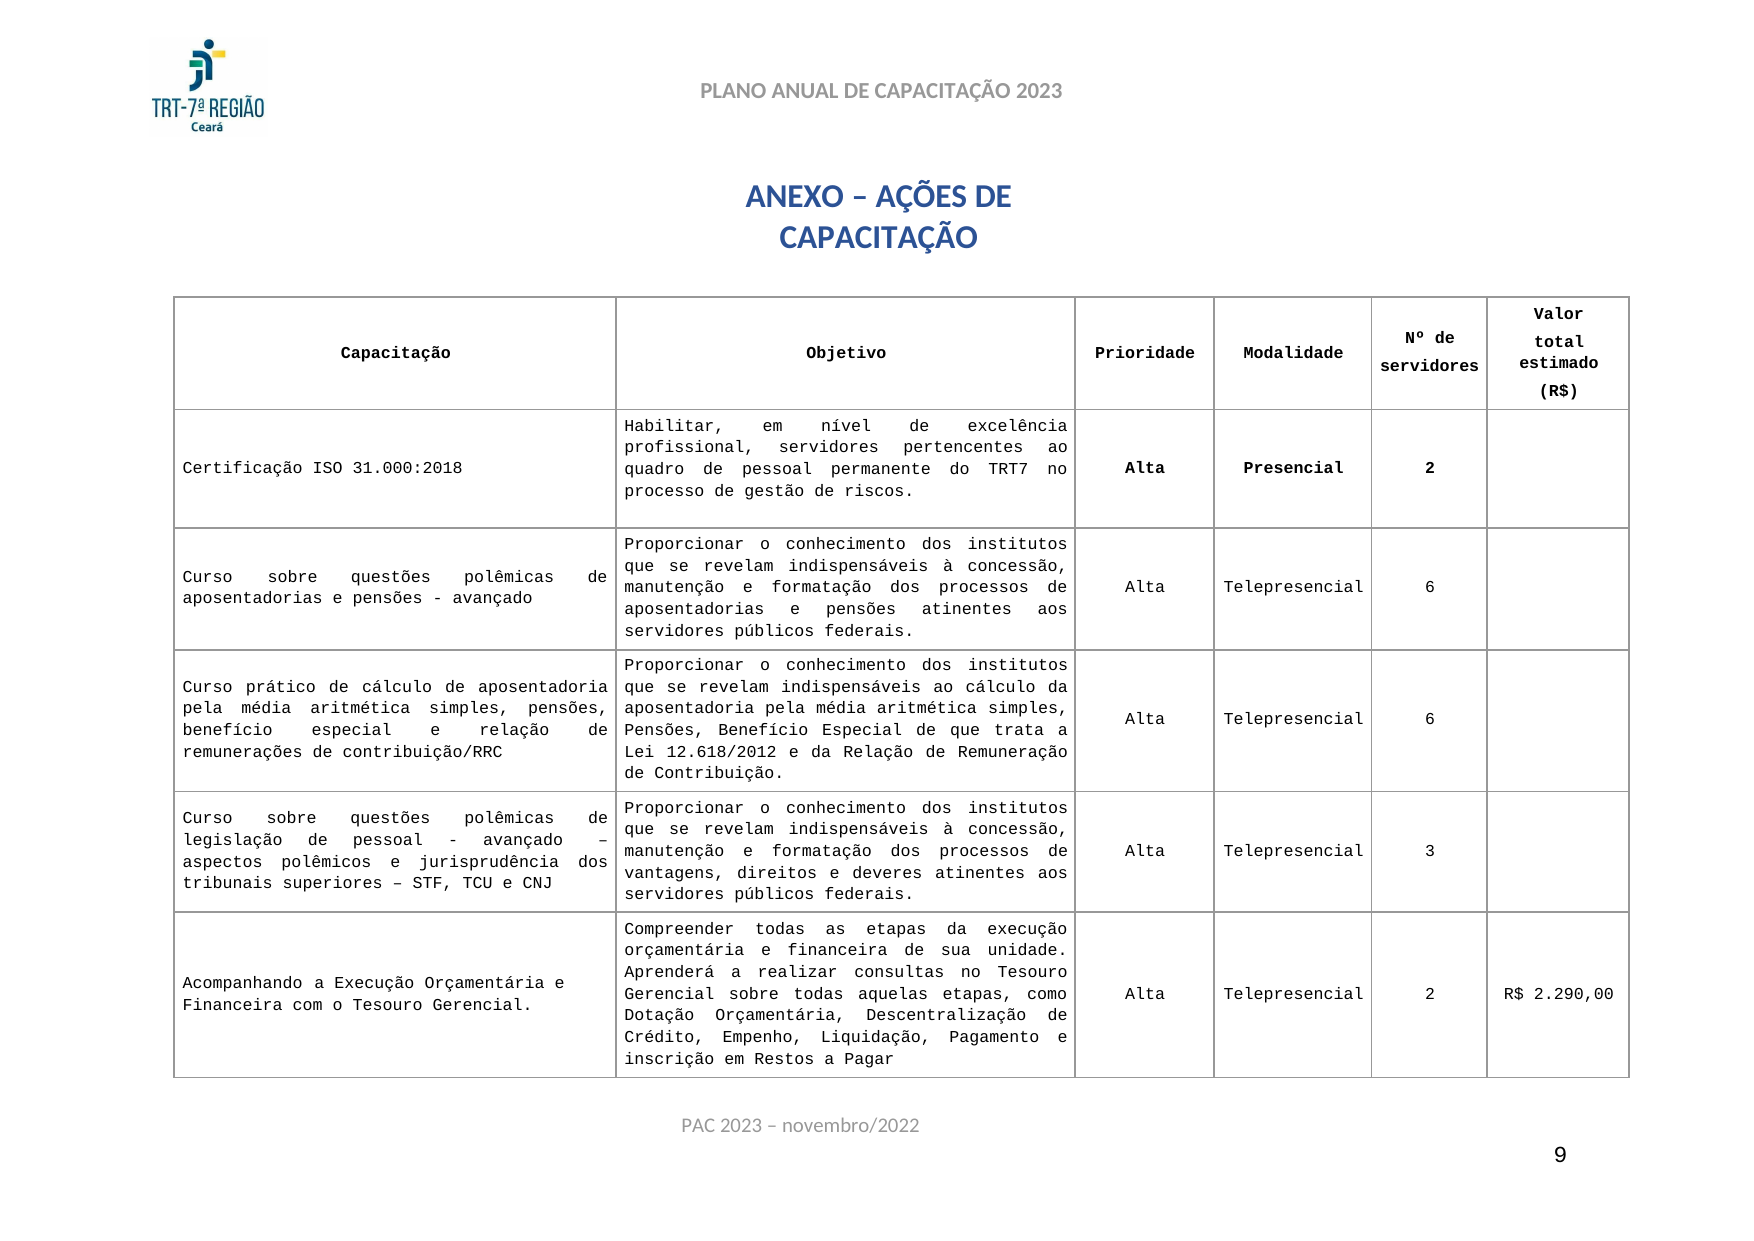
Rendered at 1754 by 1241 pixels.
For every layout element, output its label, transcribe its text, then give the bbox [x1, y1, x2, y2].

table_cell Curso sobre questões polêmicas de legislação de pessoal - avançado – aspectos polêmicos e jurisprudência dos tribunais superiores – STF, TCU e CNJ [175, 792, 615, 911]
table_cell [1488, 792, 1628, 911]
table_cell Telepresencial [1215, 651, 1371, 791]
table_cell Proporcionar o conhecimento dos institutos que se revelam indispensáveis à concessão, manutenção e formatação dos processos de vantagens, direitos e deveres atinentes aos servidores públicos federais. [617, 792, 1074, 911]
table_header Nº de servidores [1372, 298, 1486, 408]
table_cell Presencial [1215, 410, 1371, 527]
table_header Modalidade [1215, 298, 1371, 408]
table_cell Alta [1076, 410, 1213, 527]
table_cell Acompanhando a Execução Orçamentária e Financeira com o Tesouro Gerencial. [175, 913, 615, 1076]
table_header Objetivo [617, 298, 1074, 408]
table_cell Telepresencial [1215, 792, 1371, 911]
table_cell Alta [1076, 792, 1213, 911]
table_header Valor total estimado (R$) [1488, 298, 1628, 408]
table_cell 3 [1372, 792, 1486, 911]
table_cell Compreender todas as etapas da execução orçamentária e financeira de sua unidade. Aprenderá a realizar consultas no Tesouro Gerencial sobre todas aquelas etapas, como Dotação Orçamentária, Descentralização de Crédito, Empenho, Liquidação, Pagamento e inscrição em Restos a Pagar [617, 913, 1074, 1076]
table_cell [1488, 529, 1628, 649]
picture [149, 37, 268, 137]
table_cell Proporcionar o conhecimento dos institutos que se revelam indispensáveis ao cálculo da aposentadoria pela média aritmética simples, Pensões, Benefício Especial de que trata a Lei 12.618/2012 e da Relação de Remuneração de Contribuição. [617, 651, 1074, 791]
table_cell [1488, 410, 1628, 527]
table_cell R$ 2.290,00 [1488, 913, 1628, 1076]
table_cell Telepresencial [1215, 913, 1371, 1076]
table_cell 6 [1372, 651, 1486, 791]
table_cell Habilitar, em nível de excelência profissional, servidores pertencentes ao quadro de pessoal permanente do TRT7 no processo de gestão de riscos. [617, 410, 1074, 527]
table_cell Alta [1076, 913, 1213, 1076]
table_cell Curso prático de cálculo de aposentadoria pela média aritmética simples, pensões, benefício especial e relação de remunerações de contribuição/RRC [175, 651, 615, 791]
table_cell Certificação ISO 31.000:2018 [175, 410, 615, 527]
table_cell Telepresencial [1215, 529, 1371, 649]
table_header Prioridade [1076, 298, 1213, 408]
table_header Capacitação [175, 298, 615, 408]
table_cell Proporcionar o conhecimento dos institutos que se revelam indispensáveis à concessão, manutenção e formatação dos processos de aposentadorias e pensões atinentes aos servidores públicos federais. [617, 529, 1074, 649]
table_cell 6 [1372, 529, 1486, 649]
table_cell [1488, 651, 1628, 791]
table_cell Alta [1076, 529, 1213, 649]
table_cell Alta [1076, 651, 1213, 791]
table_cell 2 [1372, 410, 1486, 527]
table_cell 2 [1372, 913, 1486, 1076]
table_cell Curso sobre questões polêmicas de aposentadorias e pensões - avançado [175, 529, 615, 649]
subtitle ANEXO – AÇÕES DE CAPACITAÇÃO [645, 175, 1112, 256]
